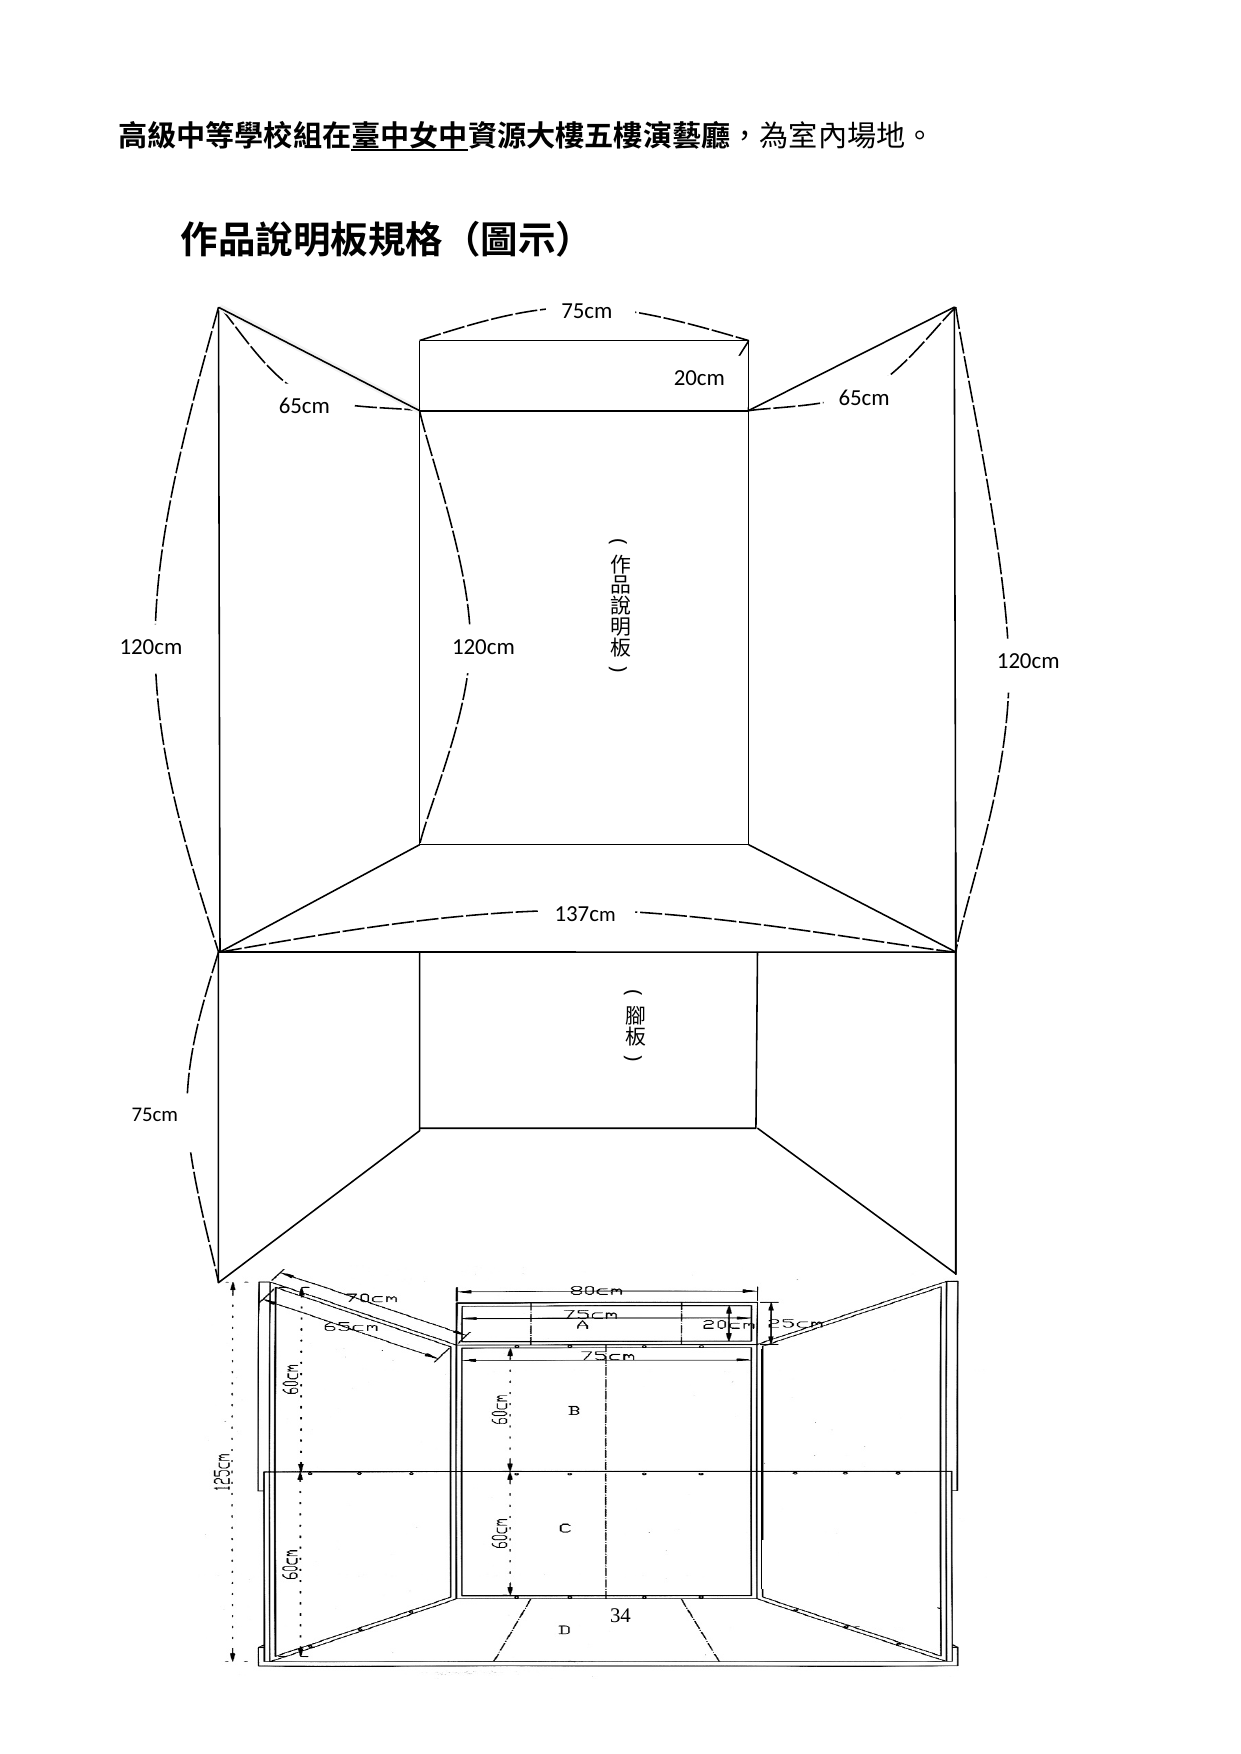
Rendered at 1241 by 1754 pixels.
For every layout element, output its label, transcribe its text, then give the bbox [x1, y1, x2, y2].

text 高級中等學校組在臺中女中資源大樓五樓演藝廳，為室內場地。 [89, 113, 1152, 155]
text 作品說明板規格（圖示） [89, 210, 1152, 264]
